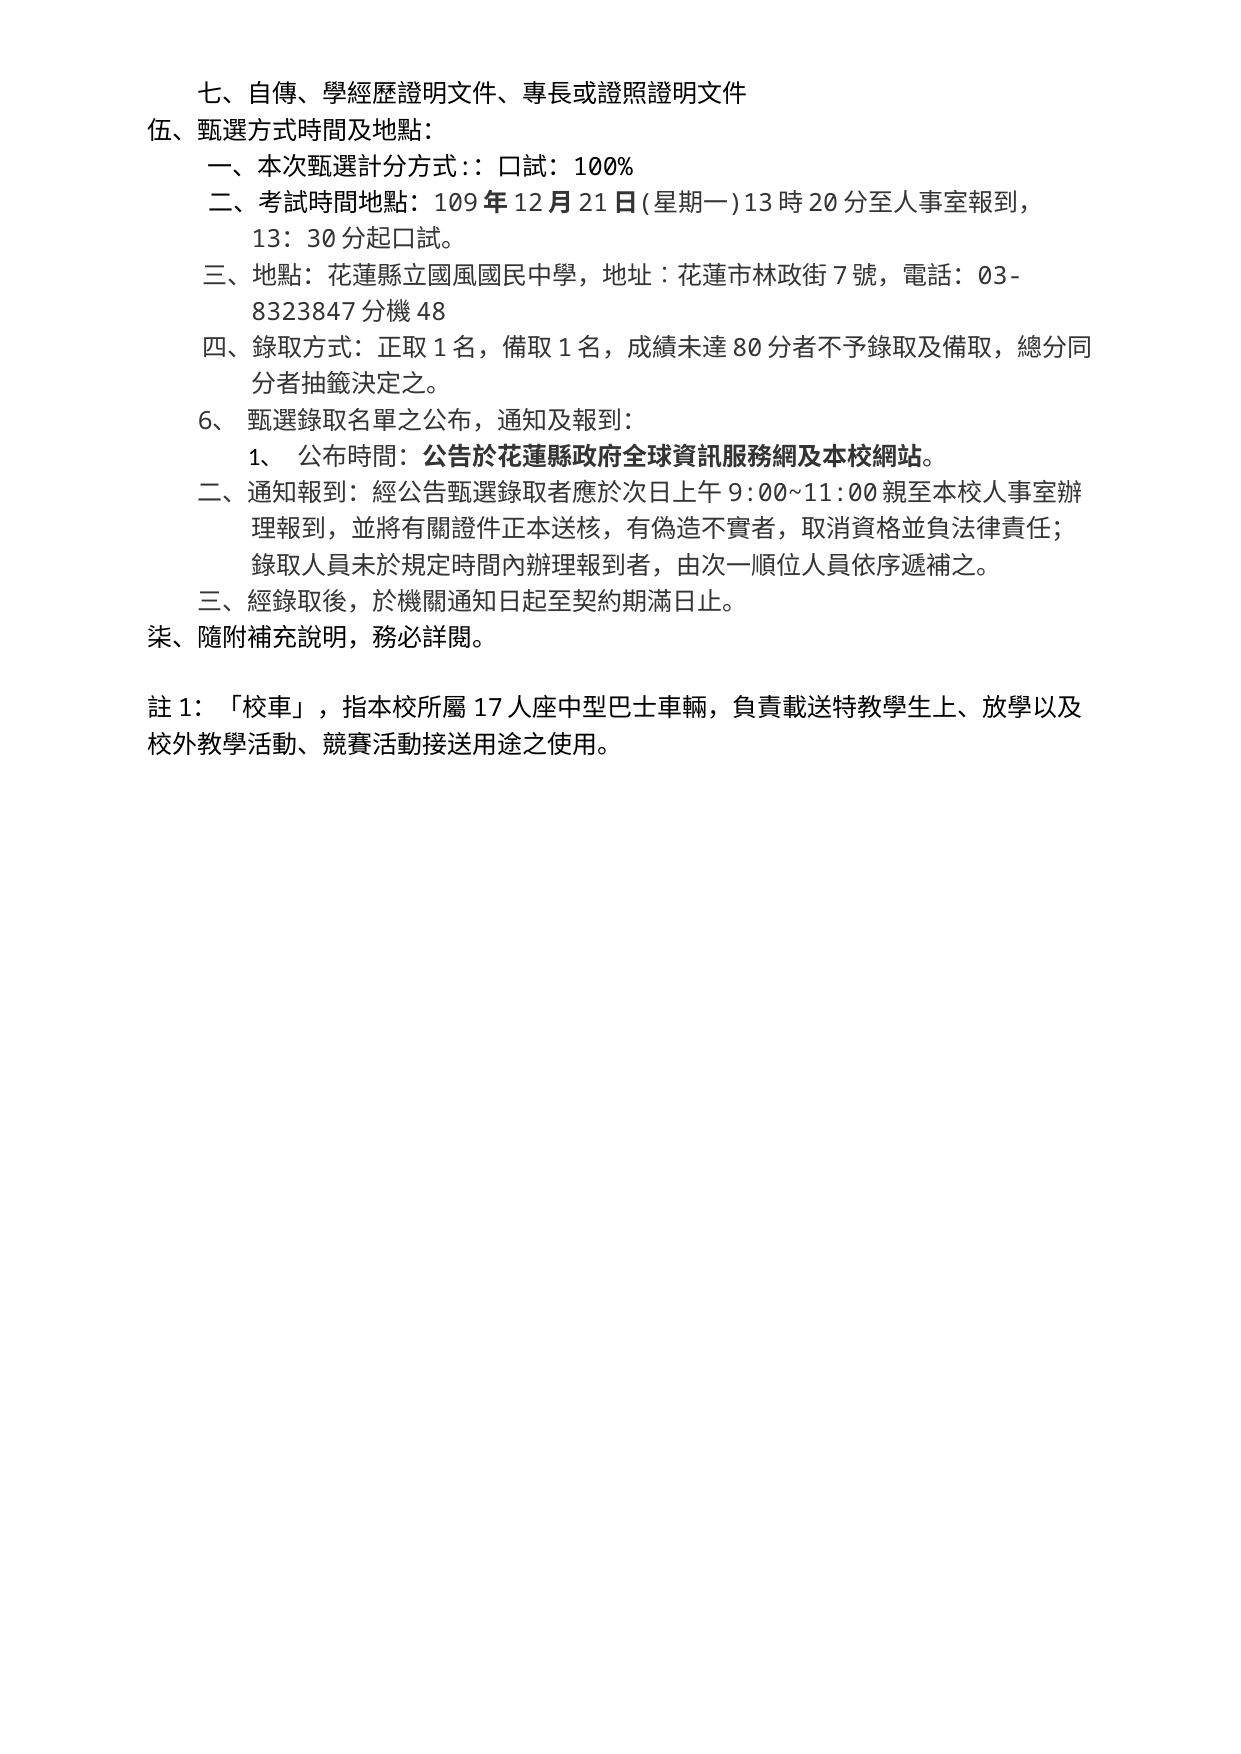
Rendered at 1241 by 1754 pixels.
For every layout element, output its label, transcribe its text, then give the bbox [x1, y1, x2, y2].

text 三、地點：花蓮縣立國風國民中學，地址︰花蓮市林政街7號，電話：03-8323847分機48 [202, 255, 1093, 328]
text 二、考試時間地點：109年12月21日(星期一)13時20分至人事室報到，13：30分起口試。 [148, 183, 1093, 255]
list 甄選錄取名單之公布，通知及報到： [198, 400, 1093, 436]
text 一、本次甄選計分方式:：口試：100% [148, 146, 1093, 183]
text 二、通知報到：經公告甄選錄取者應於次日上午9:00~11:00親至本校人事室辦理報到，並將有關證件正本送核，有偽造不實者，取消資格並負法律責任；錄取人員未於規定時間內辦理報到者，由次一順位人員依序遞補之。 [198, 473, 1093, 581]
text 四、錄取方式：正取1名，備取1名，成績未達80分者不予錄取及備取，總分同分者抽籤決定之。 [202, 328, 1093, 400]
text 伍、甄選方式時間及地點： [148, 110, 1093, 146]
text 三、經錄取後，於機關通知日起至契約期滿日止。 [198, 581, 1093, 618]
text 註1：「校車」，指本校所屬17人座中型巴士車輛，負責載送特教學生上、放學以及校外教學活動、競賽活動接送用途之使用。 [148, 688, 1093, 760]
text 七、自傳、學經歷證明文件、專長或證照證明文件 [173, 74, 1093, 110]
text 柒、隨附補充說明，務必詳閱。 [148, 618, 1093, 654]
list 公布時間：公告於花蓮縣政府全球資訊服務網及本校網站。 [248, 436, 1093, 473]
